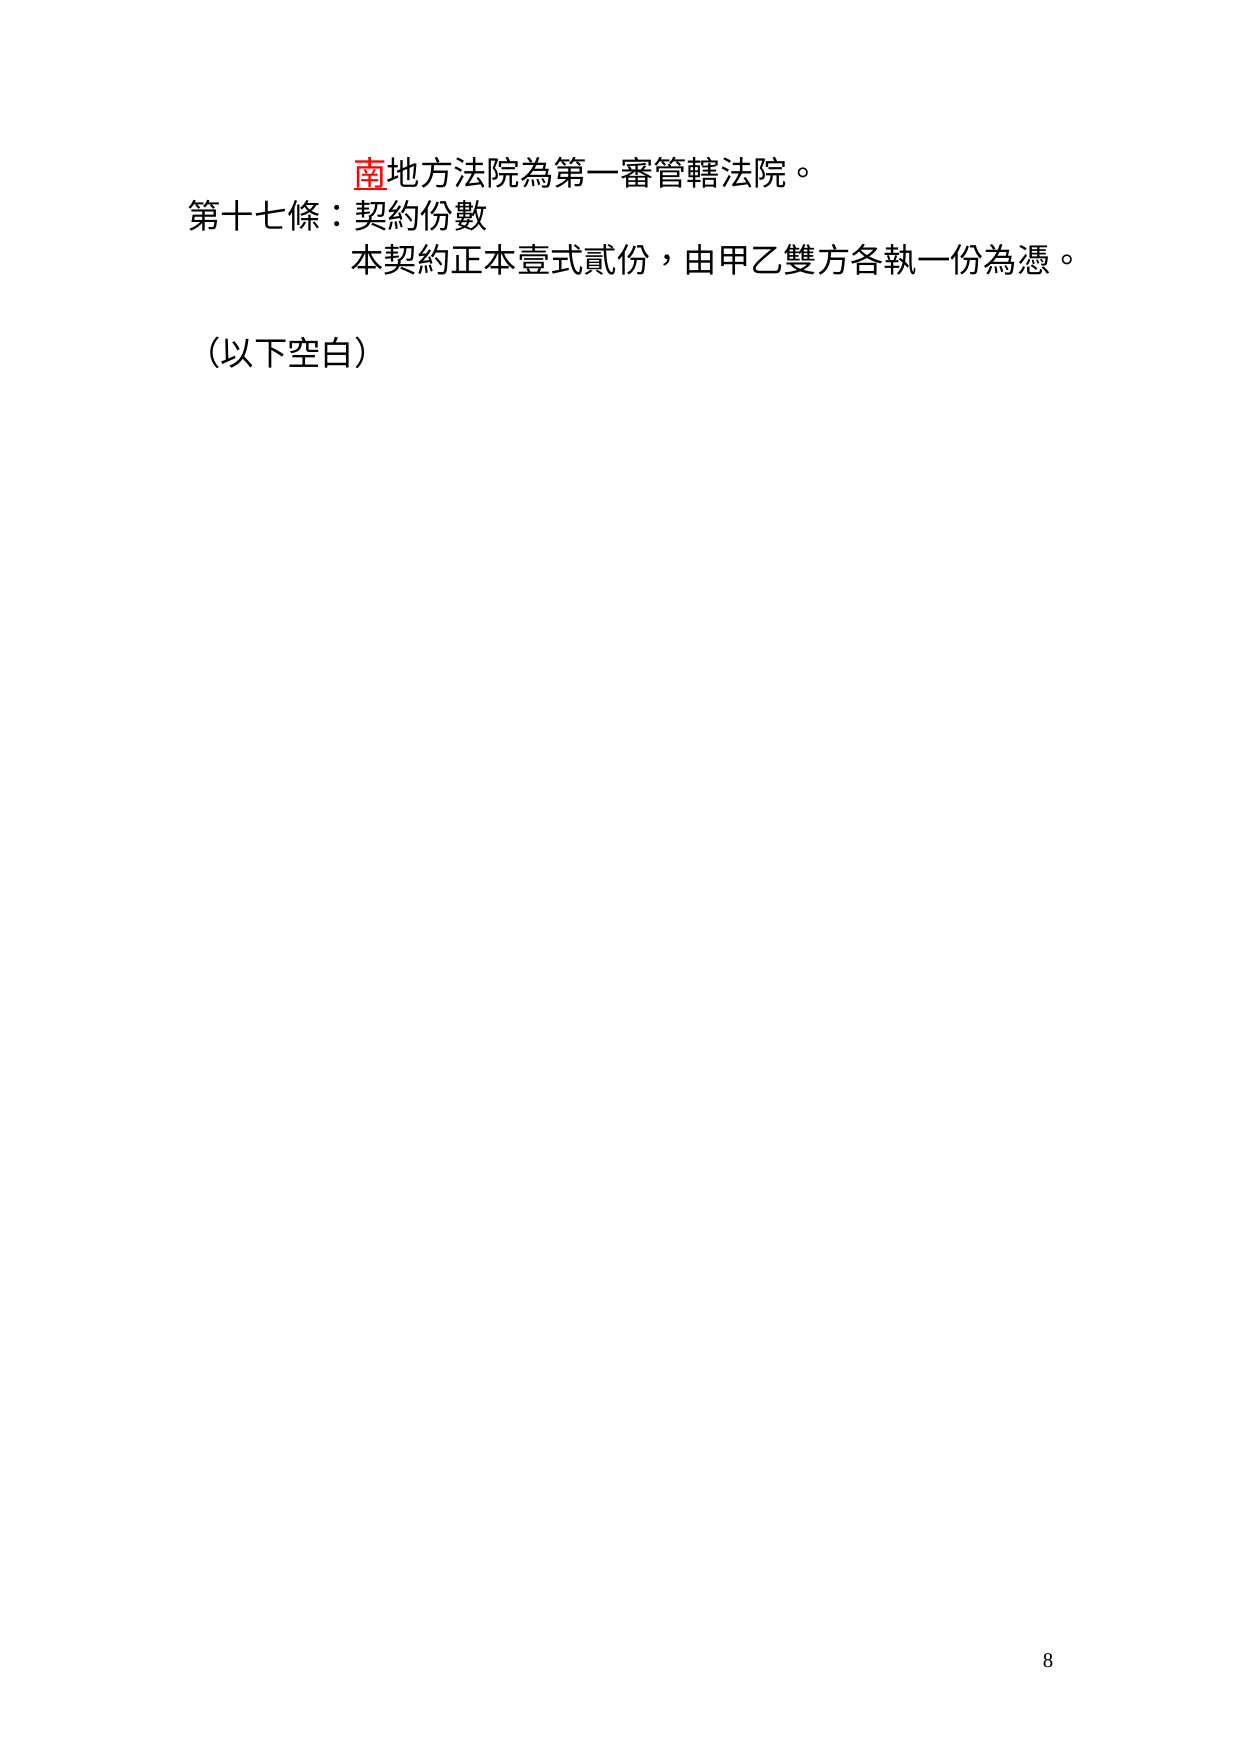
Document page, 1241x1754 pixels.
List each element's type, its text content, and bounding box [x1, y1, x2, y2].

text （以下空白） [187, 327, 1053, 375]
text 本契約正本壹式貳份，由甲乙雙方各執一份為憑。 [350, 237, 1053, 281]
text 第十七條：契約份數 [187, 194, 1053, 237]
text 南地方法院為第一審管轄法院。 [348, 150, 1053, 194]
